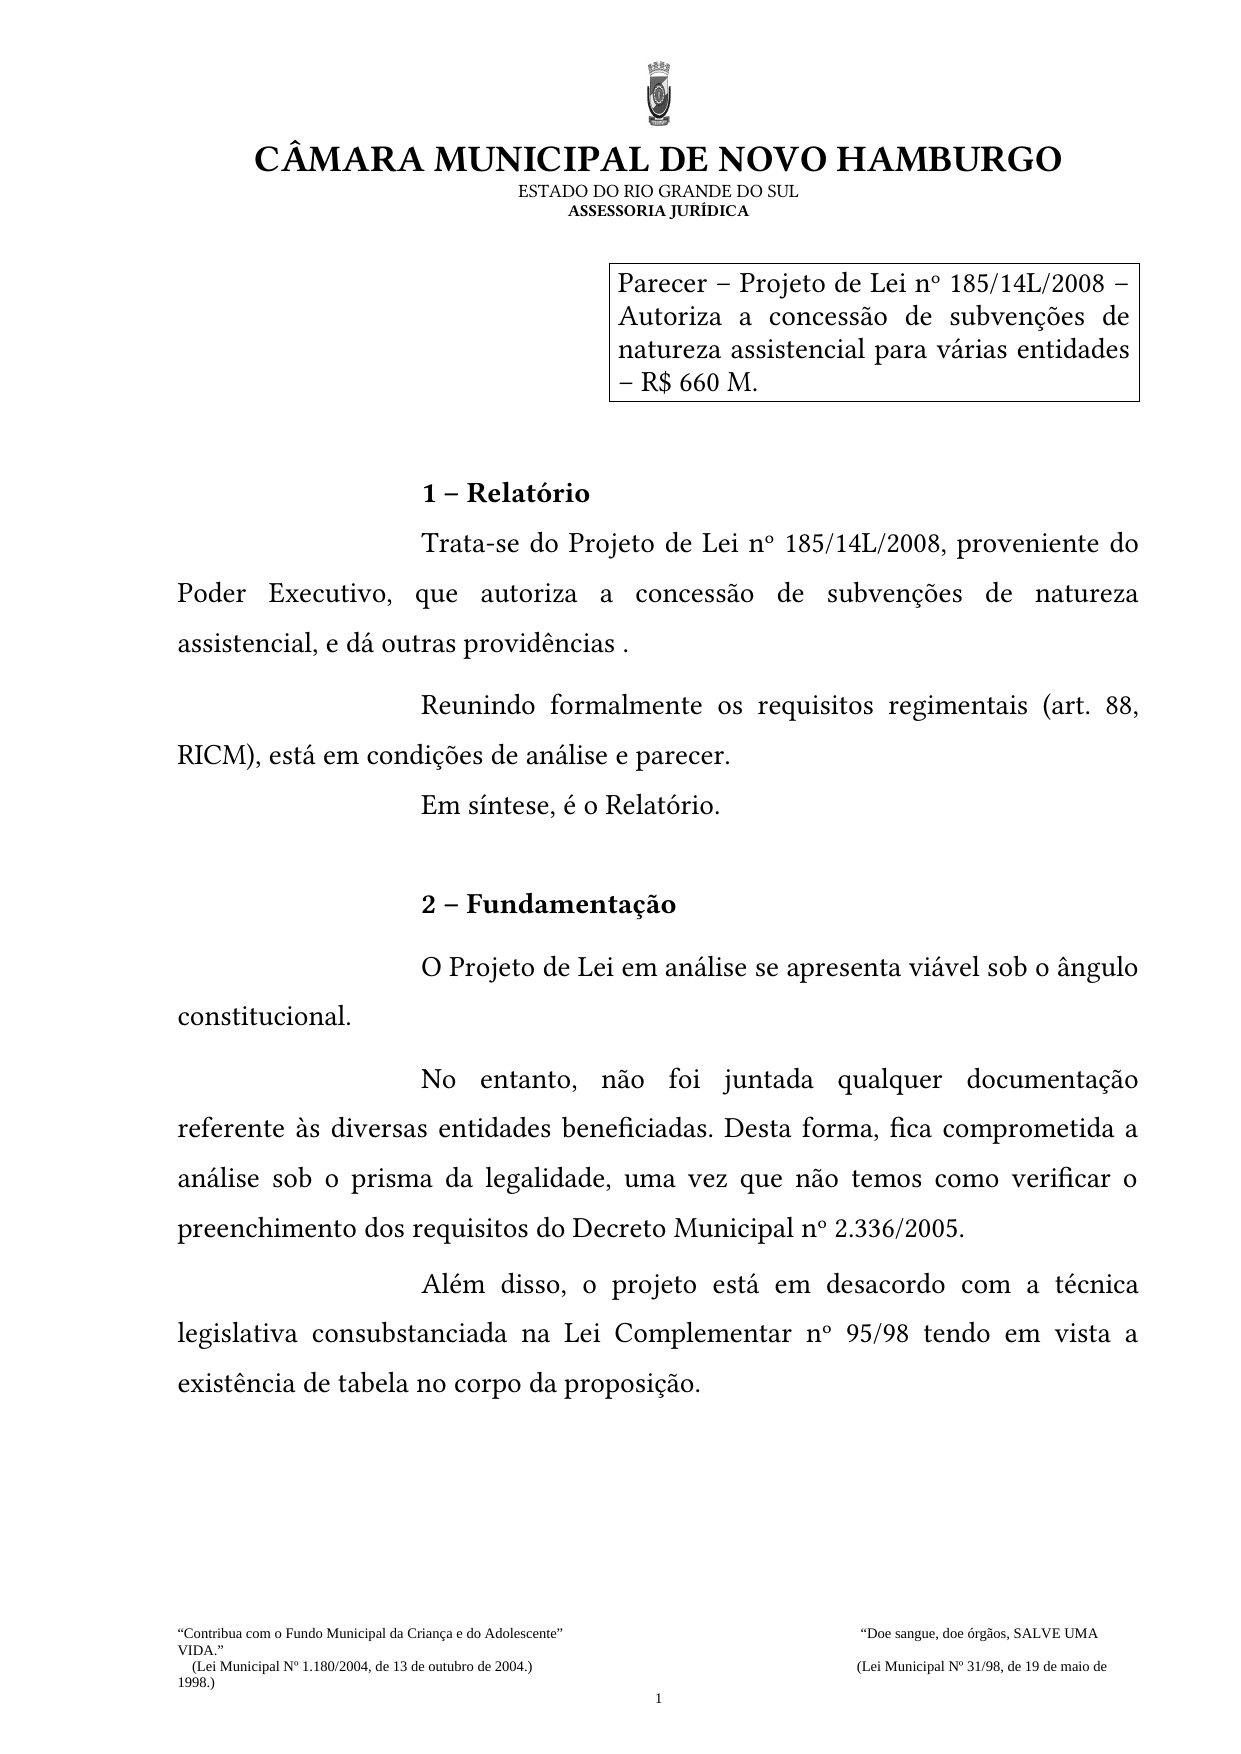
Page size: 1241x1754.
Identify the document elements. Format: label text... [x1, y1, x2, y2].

text O Projeto de Lei em análise se apresenta viável sob o ângulo constitucional. [177, 950, 1140, 1033]
text 1 – Relatório [177, 477, 1140, 510]
text Em síntese, é o Relatório. [177, 788, 1140, 821]
text Além disso, o projeto está em desacordo com a técnica legislativa consubstanciada na Lei Complementar nº 95/98 tendo em vista a existência de tabela no corpo da proposição. [177, 1267, 1140, 1400]
text Reunindo formalmente os requisitos regimentais (art. 88, RICM), está em condições de análise e parecer. [177, 688, 1140, 771]
text 2 – Fundamentação [177, 888, 1140, 921]
text No entanto, não foi juntada qualquer documentação referente às diversas entidades beneficiadas. Desta forma, fica comprometida a análise sob o prisma da legalidade, uma vez que não temos como verificar o preenchimento dos requisitos do Decreto Municipal nº 2.336/2005. [177, 1062, 1140, 1244]
text Trata-se do Projeto de Lei nº 185/14L/2008, proveniente do Poder Executivo, que autoriza a concessão de subvenções de natureza assistencial, e dá outras providências . [177, 527, 1140, 659]
text Parecer – Projeto de Lei nº 185/14L/2008 – Autoriza a concessão de subvenções de natureza assistencial para várias entidades – R$ 660 M. [610, 264, 1139, 401]
